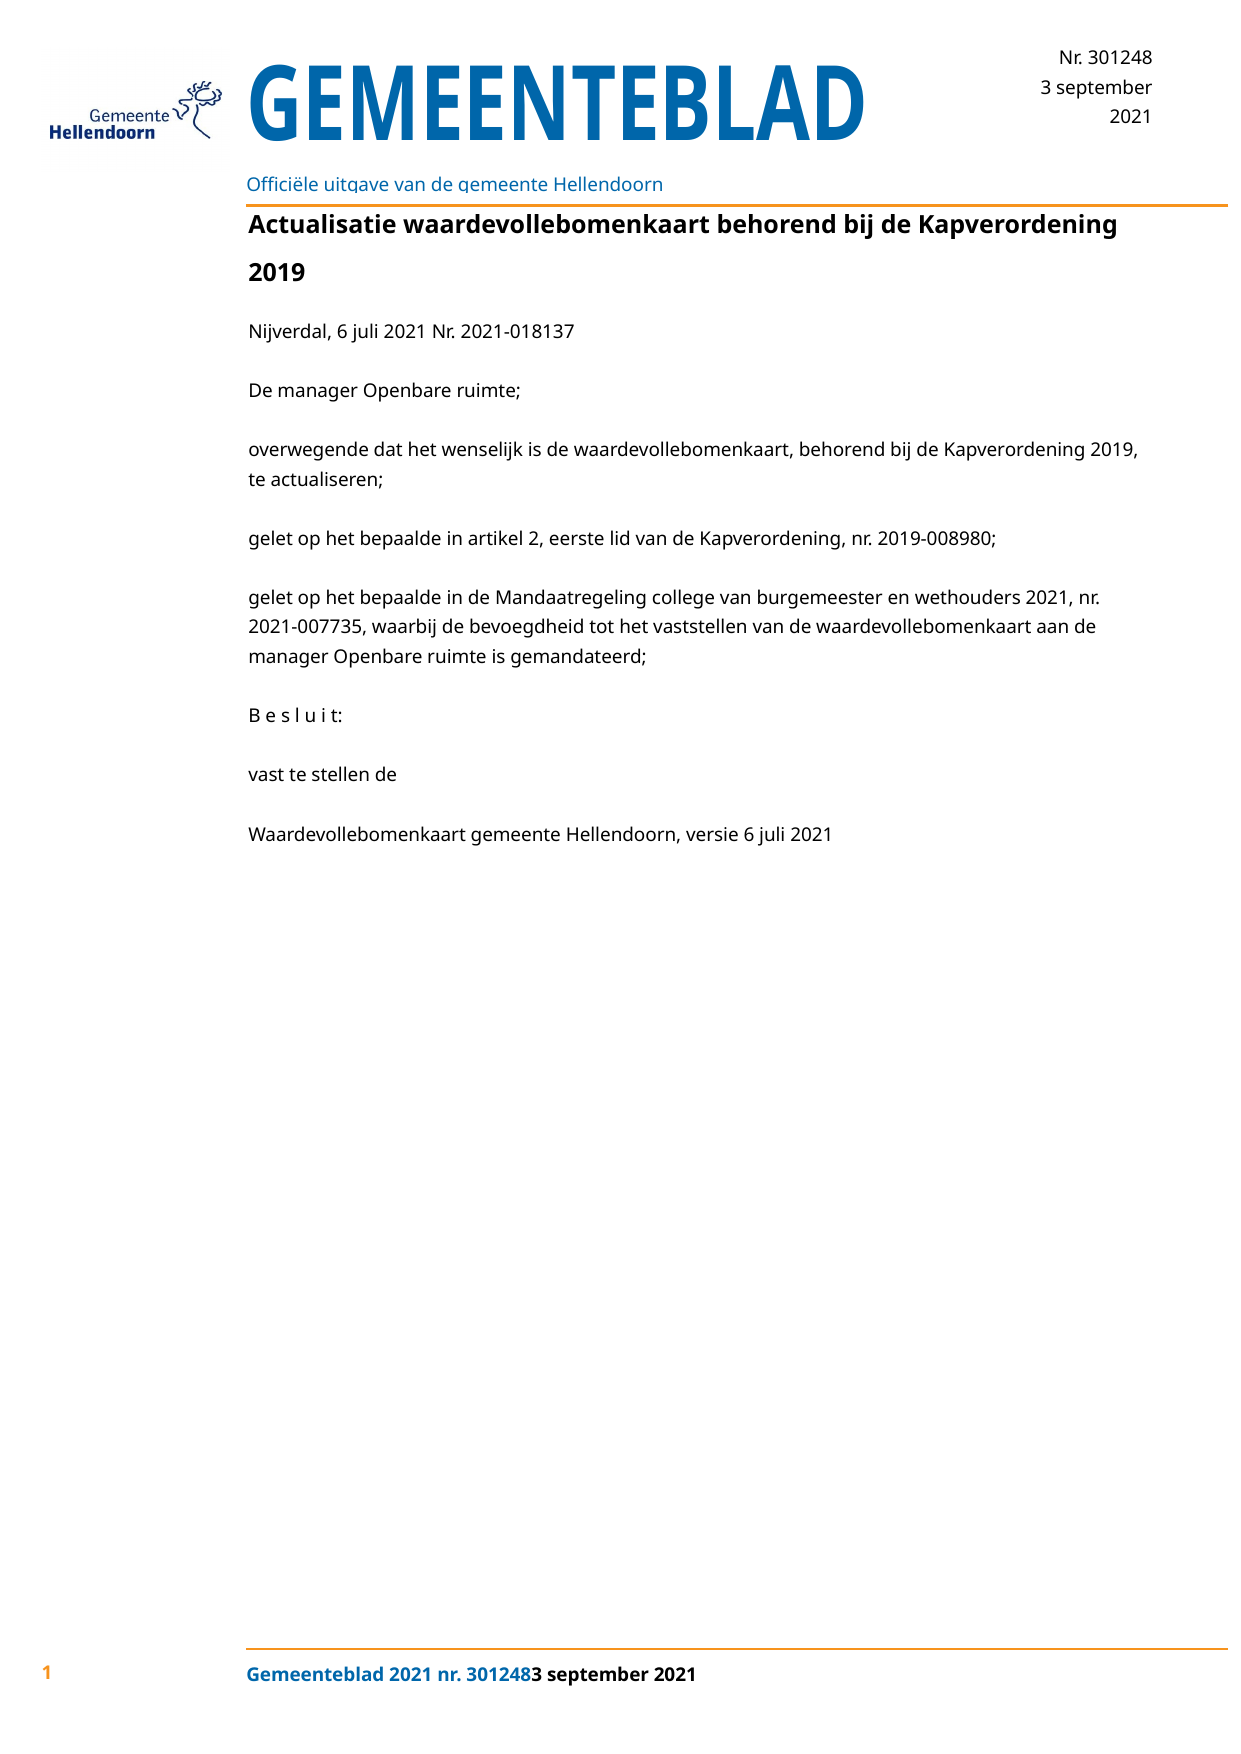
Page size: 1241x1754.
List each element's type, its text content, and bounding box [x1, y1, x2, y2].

text B e s l u i t: [248, 702, 1152, 728]
text Waardevollebomenkaart gemeente Hellendoorn, versie 6 juli 2021 [248, 821, 1152, 847]
text gelet op het bepaalde in de Mandaatregeling college van burgemeester en wethouders 2021, nr. 2021-007735, waarbij de bevoegdheid tot het vaststellen van de waardevollebomenkaart aan de manager Openbare ruimte is gemandateerd; [248, 584, 1152, 669]
text gelet op het bepaalde in artikel 2, eerste lid van de Kapverordening, nr. 2019-008980; [248, 525, 1152, 551]
text Actualisatie waardevollebomenkaart behorend bij de Kapverordening 2019 [248, 207, 1152, 288]
text vast te stellen de [248, 762, 1152, 787]
text overwegende dat het wenselijk is de waardevollebomenkaart, behorend bij de Kapverordening 2019, te actualiseren; [248, 436, 1152, 492]
text Nijverdal, 6 juli 2021 Nr. 2021-018137 [248, 318, 1152, 344]
text De manager Openbare ruimte; [248, 377, 1152, 403]
picture [41, 47, 231, 172]
